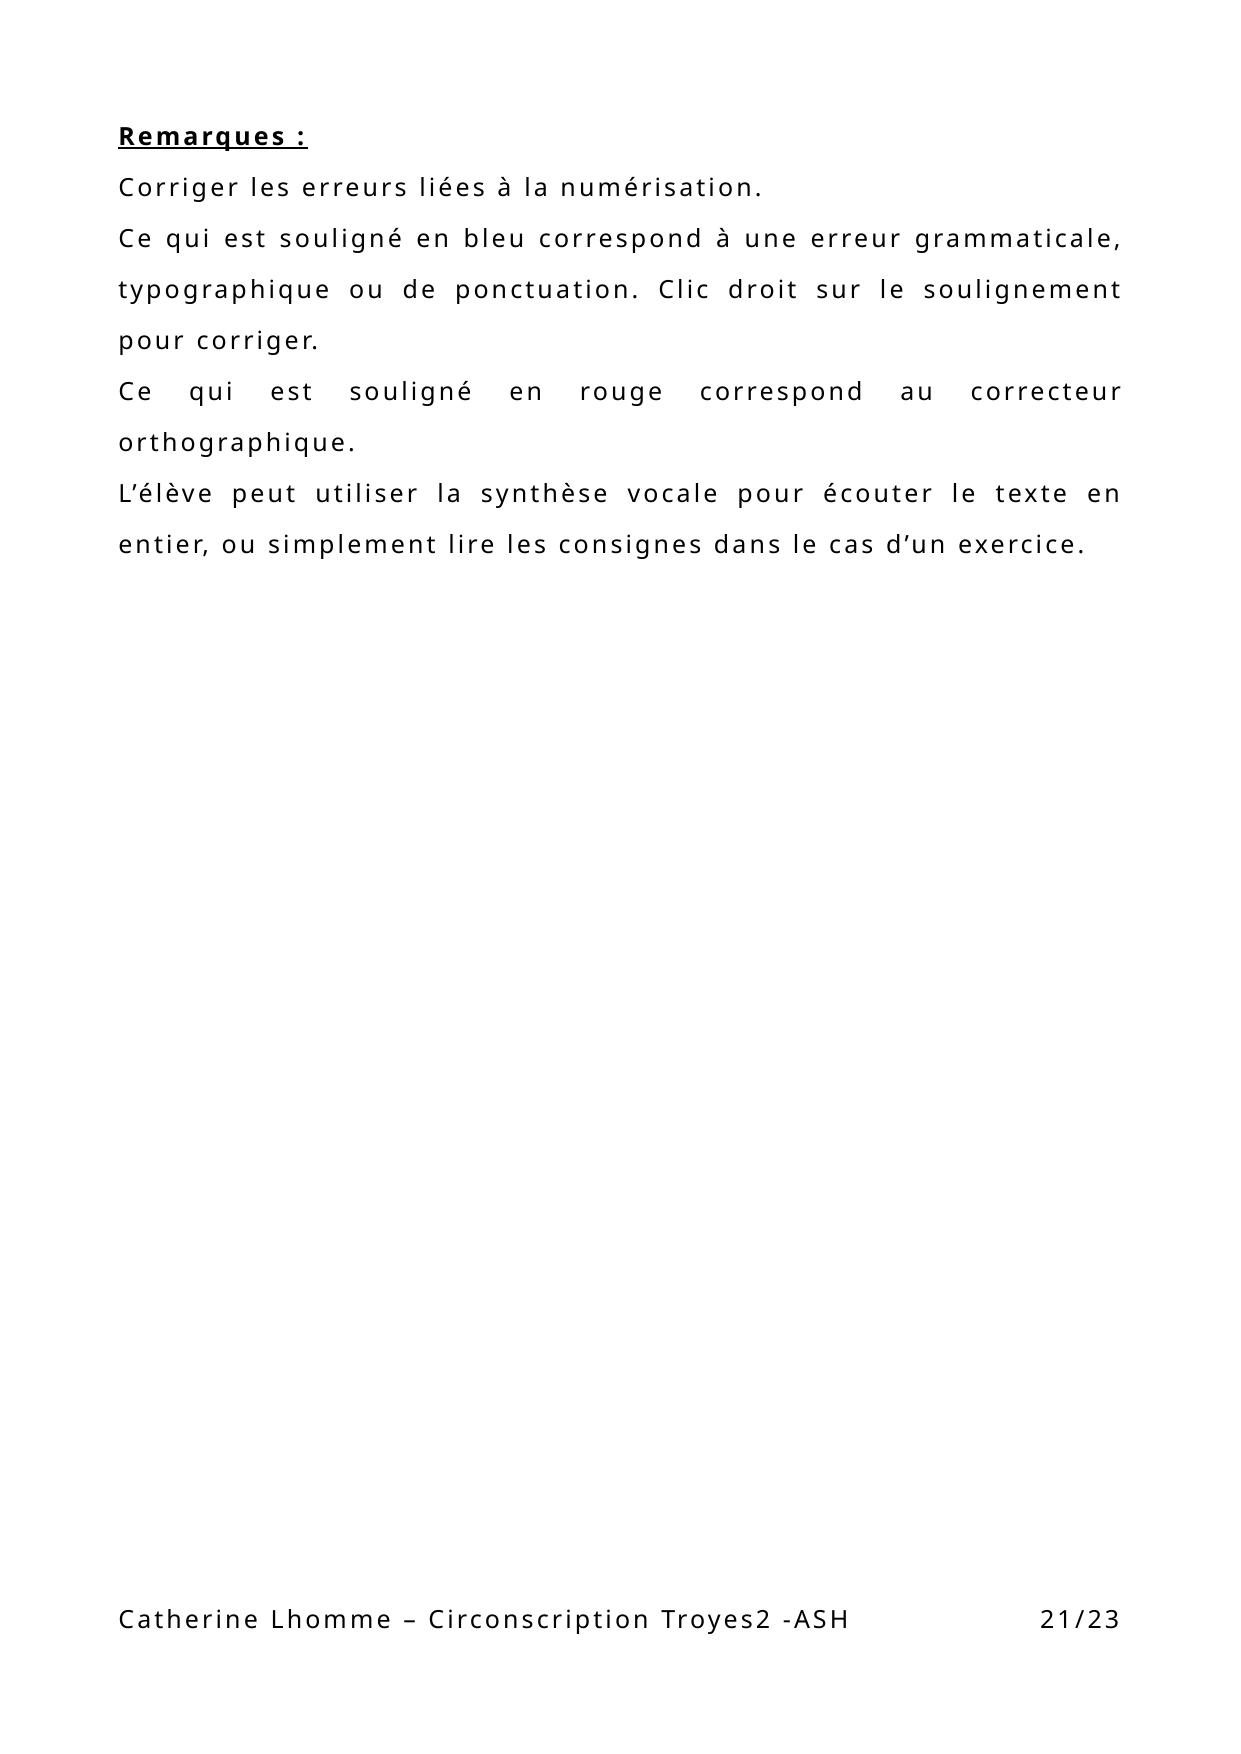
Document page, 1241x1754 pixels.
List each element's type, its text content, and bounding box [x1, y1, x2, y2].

text Ce qui est souligné en bleu correspond à une erreur grammaticale, typographique ou de ponctuation. Clic droit sur le soulignement pour corriger. [118, 220, 1122, 356]
text L’élève peut utiliser la synthèse vocale pour écouter le texte en entier, ou simplement lire les consignes dans le cas d’un exercice. [118, 475, 1122, 561]
text Corriger les erreurs liées à la numérisation. [118, 169, 1122, 203]
text Ce qui est souligné en rouge correspond au correcteur orthographique. [118, 373, 1122, 458]
text Remarques : [118, 118, 1122, 152]
